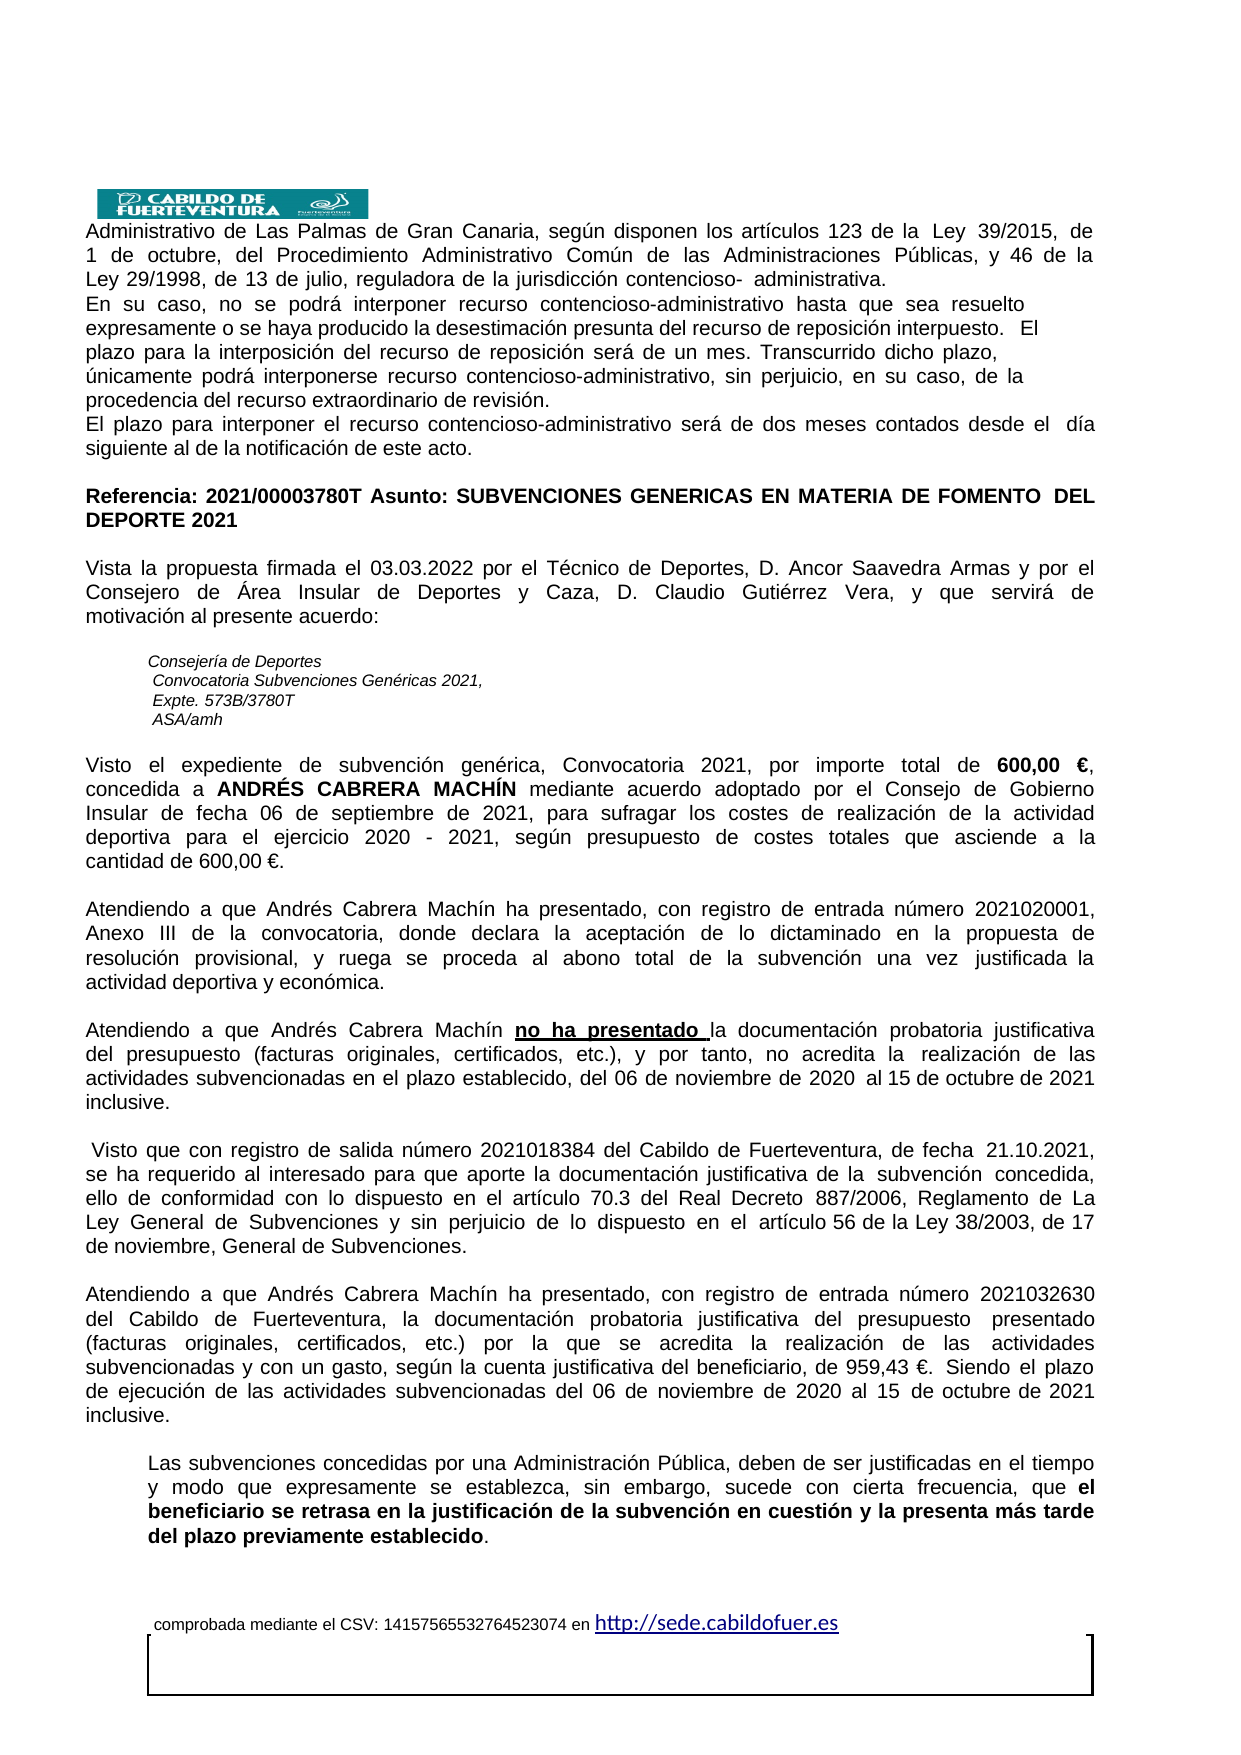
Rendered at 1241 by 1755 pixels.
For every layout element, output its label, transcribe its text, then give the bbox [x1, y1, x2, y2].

text Vista la propuesta firmada el 03.03.2022 por el Técnico de Deportes, D. Ancor Saavedra Armas y por el Consejero de Área Insular de Deportes y Caza, D. Claudio Gutiérrez Vera, y que servirá de motivación al presente acuerdo: [85, 556, 1095, 628]
text Atendiendo a que Andrés Cabrera Machín ha presentado, con registro de entrada número 2021020001, Anexo III de la convocatoria, donde declara la aceptación de lo dictaminado en la propuesta de resolución provisional, y ruega se proceda al abono total de la subvención una vez justificada la actividad deportiva y económica. [85, 897, 1095, 993]
text Atendiendo a que Andrés Cabrera Machín ha presentado, con registro de entrada número 2021032630 del Cabildo de Fuerteventura, la documentación probatoria justificativa del presupuesto presentado (facturas originales, certificados, etc.) por la que se acredita la realización de las actividades subvencionadas y con un gasto, según la cuenta justificativa del beneficiario, de 959,43 €. Siendo el plazo de ejecución de las actividades subvencionadas del 06 de noviembre de 2020 al 15 de octubre de 2021 inclusive. [85, 1282, 1095, 1427]
picture [97, 189, 369, 219]
text Consejería de Deportes [148, 652, 1109, 671]
text En su caso, no se podrá interponer recurso contencioso-administrativo hasta que sea resuelto expresamente o se haya producido la desestimación presunta del recurso de reposición interpuesto. El plazo para la interposición del recurso de reposición será de un mes. Transcurrido dicho plazo, únicamente podrá interponerse recurso contencioso-administrativo, sin perjuicio, en su caso, de la procedencia del recurso extraordinario de revisión. [85, 291, 1090, 412]
text Visto que con registro de salida número 2021018384 del Cabildo de Fuerteventura, de fecha 21.10.2021, se ha requerido al interesado para que aporte la documentación justificativa de la subvención concedida, ello de conformidad con lo dispuesto en el artículo 70.3 del Real Decreto 887/2006, Reglamento de La Ley General de Subvenciones y sin perjuicio de lo dispuesto en el artículo 56 de la Ley 38/2003, de 17 de noviembre, General de Subvenciones. [85, 1138, 1095, 1258]
text Visto el expediente de subvención genérica, Convocatoria 2021, por importe total de 600,00 €, concedida a ANDRÉS CABRERA MACHÍN mediante acuerdo adoptado por el Consejo de Gobierno Insular de fecha 06 de septiembre de 2021, para sufragar los costes de realización de la actividad deportiva para el ejercicio 2020 - 2021, según presupuesto de costes totales que asciende a la cantidad de 600,00 €. [85, 753, 1095, 873]
text ASA/amh [152, 709, 1109, 729]
subtitle Referencia: 2021/00003780T Asunto: SUBVENCIONES GENERICAS EN MATERIA DE FOMENTO DEL DEPORTE 2021 [85, 484, 1095, 532]
text Administrativo de Las Palmas de Gran Canaria, según disponen los artículos 123 de la Ley 39/2015, de 1 de octubre, del Procedimiento Administrativo Común de las Administraciones Públicas, y 46 de la Ley 29/1998, de 13 de julio, reguladora de la jurisdicción contencioso- administrativa. [85, 219, 1093, 291]
text Atendiendo a que Andrés Cabrera Machín no ha presentado la documentación probatoria justificativa del presupuesto (facturas originales, certificados, etc.), y por tanto, no acredita la realización de las actividades subvencionadas en el plazo establecido, del 06 de noviembre de 2020 al 15 de octubre de 2021 inclusive. [85, 1017, 1095, 1114]
text Las subvenciones concedidas por una Administración Pública, deben de ser justificadas en el tiempo y modo que expresamente se establezca, sin embargo, sucede con cierta frecuencia, que el beneficiario se retrasa en la justificación de la subvención en cuestión y la presenta más tarde del plazo previamente establecido. [148, 1451, 1095, 1547]
text Convocatoria Subvenciones Genéricas 2021, Expte. 573B/3780T [152, 671, 530, 709]
text El plazo para interponer el recurso contencioso-administrativo será de dos meses contados desde el día siguiente al de la notificación de este acto. [85, 412, 1095, 460]
